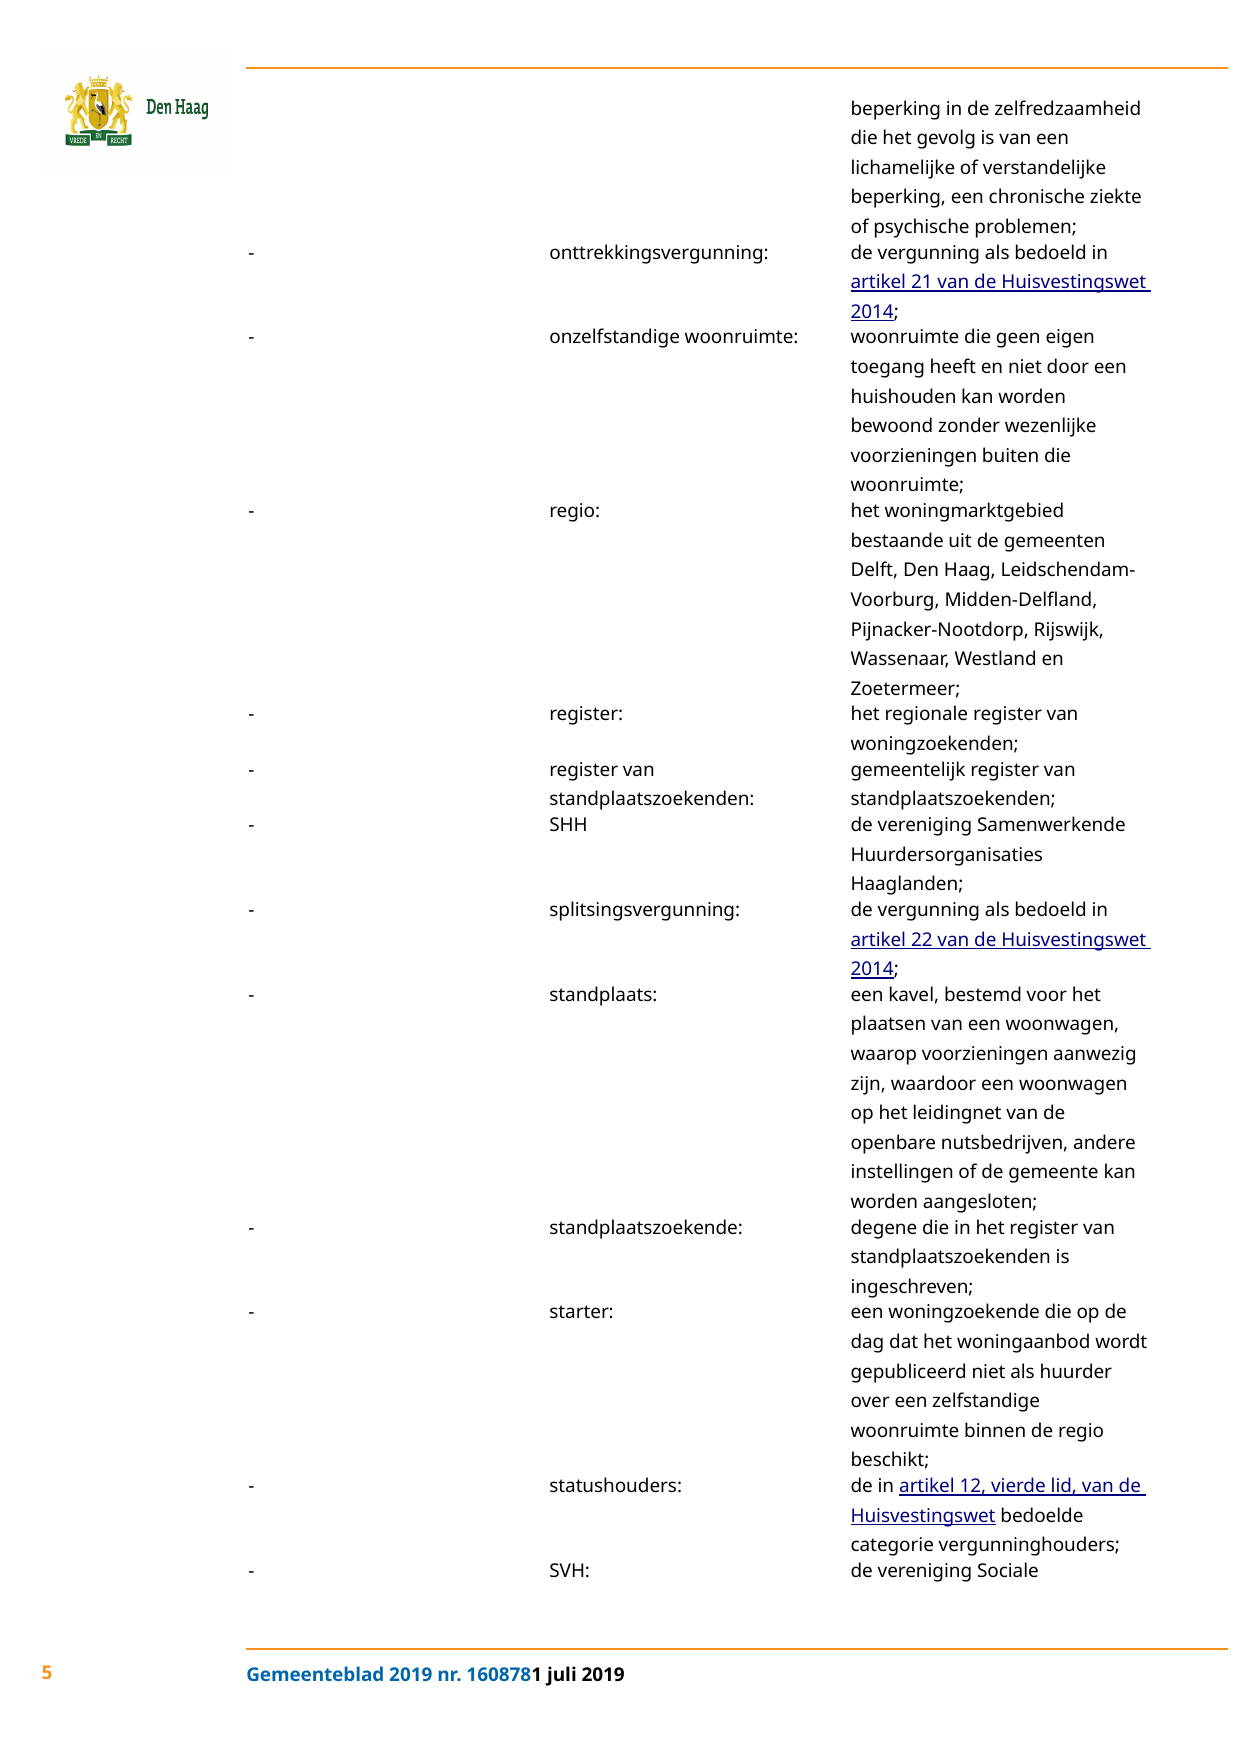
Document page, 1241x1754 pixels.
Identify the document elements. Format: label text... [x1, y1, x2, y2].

table_cell - [248, 239, 549, 324]
table_cell regio: [549, 498, 850, 701]
table_cell de in artikel 12, vierde lid, van de Huisvestingswet bedoelde categorie vergunninghouders; [850, 1473, 1152, 1557]
table_cell beperking in de zelfredzaamheid die het gevolg is van een lichamelijke of verstandelijke beperking, een chronische ziekte of psychische problemen; [850, 95, 1152, 239]
table_cell - [248, 981, 549, 1214]
table_cell SVH: [549, 1557, 850, 1583]
table_cell - [248, 1473, 549, 1557]
table_cell SHH [549, 811, 850, 896]
table_cell splitsingsvergunning: [549, 896, 850, 981]
table_cell degene die in het register van standplaatszoekenden is ingeschreven; [850, 1214, 1152, 1299]
table_cell de vereniging Samenwerkende Huurdersorganisaties Haaglanden; [850, 811, 1152, 896]
table_cell - [248, 1557, 549, 1583]
table_cell - [248, 1299, 549, 1472]
table_cell - [248, 701, 549, 756]
table_cell - [248, 756, 549, 811]
table_cell de vergunning als bedoeld in artikel 21 van de Huisvestingswet 2014; [850, 239, 1152, 324]
table_cell de vergunning als bedoeld in artikel 22 van de Huisvestingswet 2014; [850, 896, 1152, 981]
table_cell de vereniging Sociale [850, 1557, 1152, 1583]
table_cell - [248, 811, 549, 896]
table_cell onzelfstandige woonruimte: [549, 324, 850, 497]
picture [41, 47, 231, 172]
table_cell [549, 95, 850, 239]
table_cell een woningzoekende die op de dag dat het woningaanbod wordt gepubliceerd niet als huurder over een zelfstandige woonruimte binnen de regio beschikt; [850, 1299, 1152, 1472]
table_cell statushouders: [549, 1473, 850, 1557]
table_cell starter: [549, 1299, 850, 1472]
table_cell woonruimte die geen eigen toegang heeft en niet door een huishouden kan worden bewoond zonder wezenlijke voorzieningen buiten die woonruimte; [850, 324, 1152, 497]
table_cell gemeentelijk register van standplaatszoekenden; [850, 756, 1152, 811]
table_cell - [248, 1214, 549, 1299]
table_cell onttrekkingsvergunning: [549, 239, 850, 324]
table_cell het regionale register van woningzoekenden; [850, 701, 1152, 756]
table_cell - [248, 498, 549, 701]
table_cell - [248, 95, 549, 239]
table_cell - [248, 324, 549, 497]
table_cell het woningmarktgebied bestaande uit de gemeenten Delft, Den Haag, Leidschendam-Voorburg, Midden-Delfland, Pijnacker-Nootdorp, Rijswijk, Wassenaar, Westland en Zoetermeer; [850, 498, 1152, 701]
table_cell standplaats: [549, 981, 850, 1214]
table_cell - [248, 896, 549, 981]
table_cell register: [549, 701, 850, 756]
table_cell register van standplaatszoekenden: [549, 756, 850, 811]
table_cell een kavel, bestemd voor het plaatsen van een woonwagen, waarop voorzieningen aanwezig zijn, waardoor een woonwagen op het leidingnet van de openbare nutsbedrijven, andere instellingen of de gemeente kan worden aangesloten; [850, 981, 1152, 1214]
table_cell standplaatszoekende: [549, 1214, 850, 1299]
